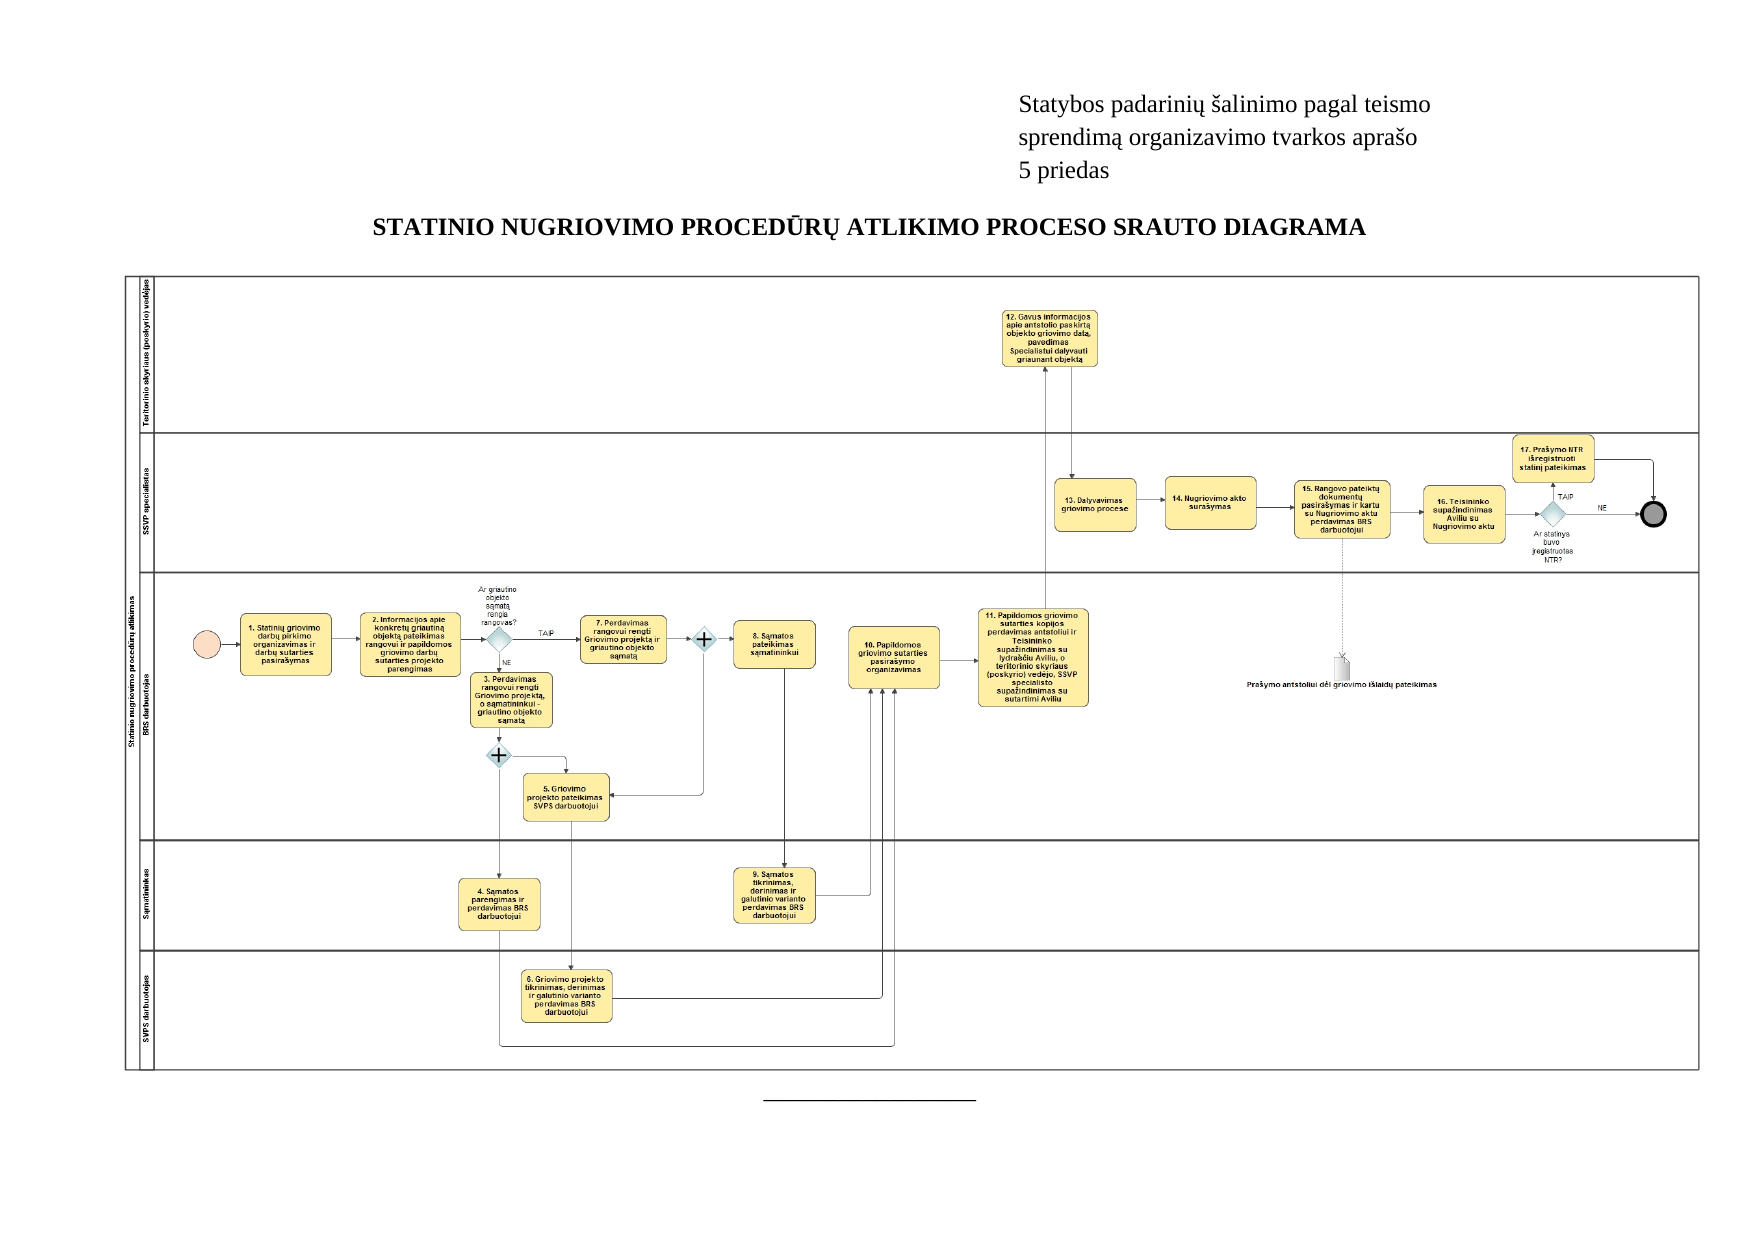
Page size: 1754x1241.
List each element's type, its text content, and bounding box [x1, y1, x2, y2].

text Statybos padarinių šalinimo pagal teismo [643, 89, 1621, 117]
text STATINIO NUGRIOVIMO PROCEDŪRŲ ATLIKIMO PROCESO SRAUTO DIAGRAMA [118, 212, 1621, 241]
text sprendimą organizavimo tvarkos aprašo [643, 122, 1621, 150]
text _________________ [118, 1076, 1621, 1104]
text 5 priedas [643, 155, 1621, 183]
